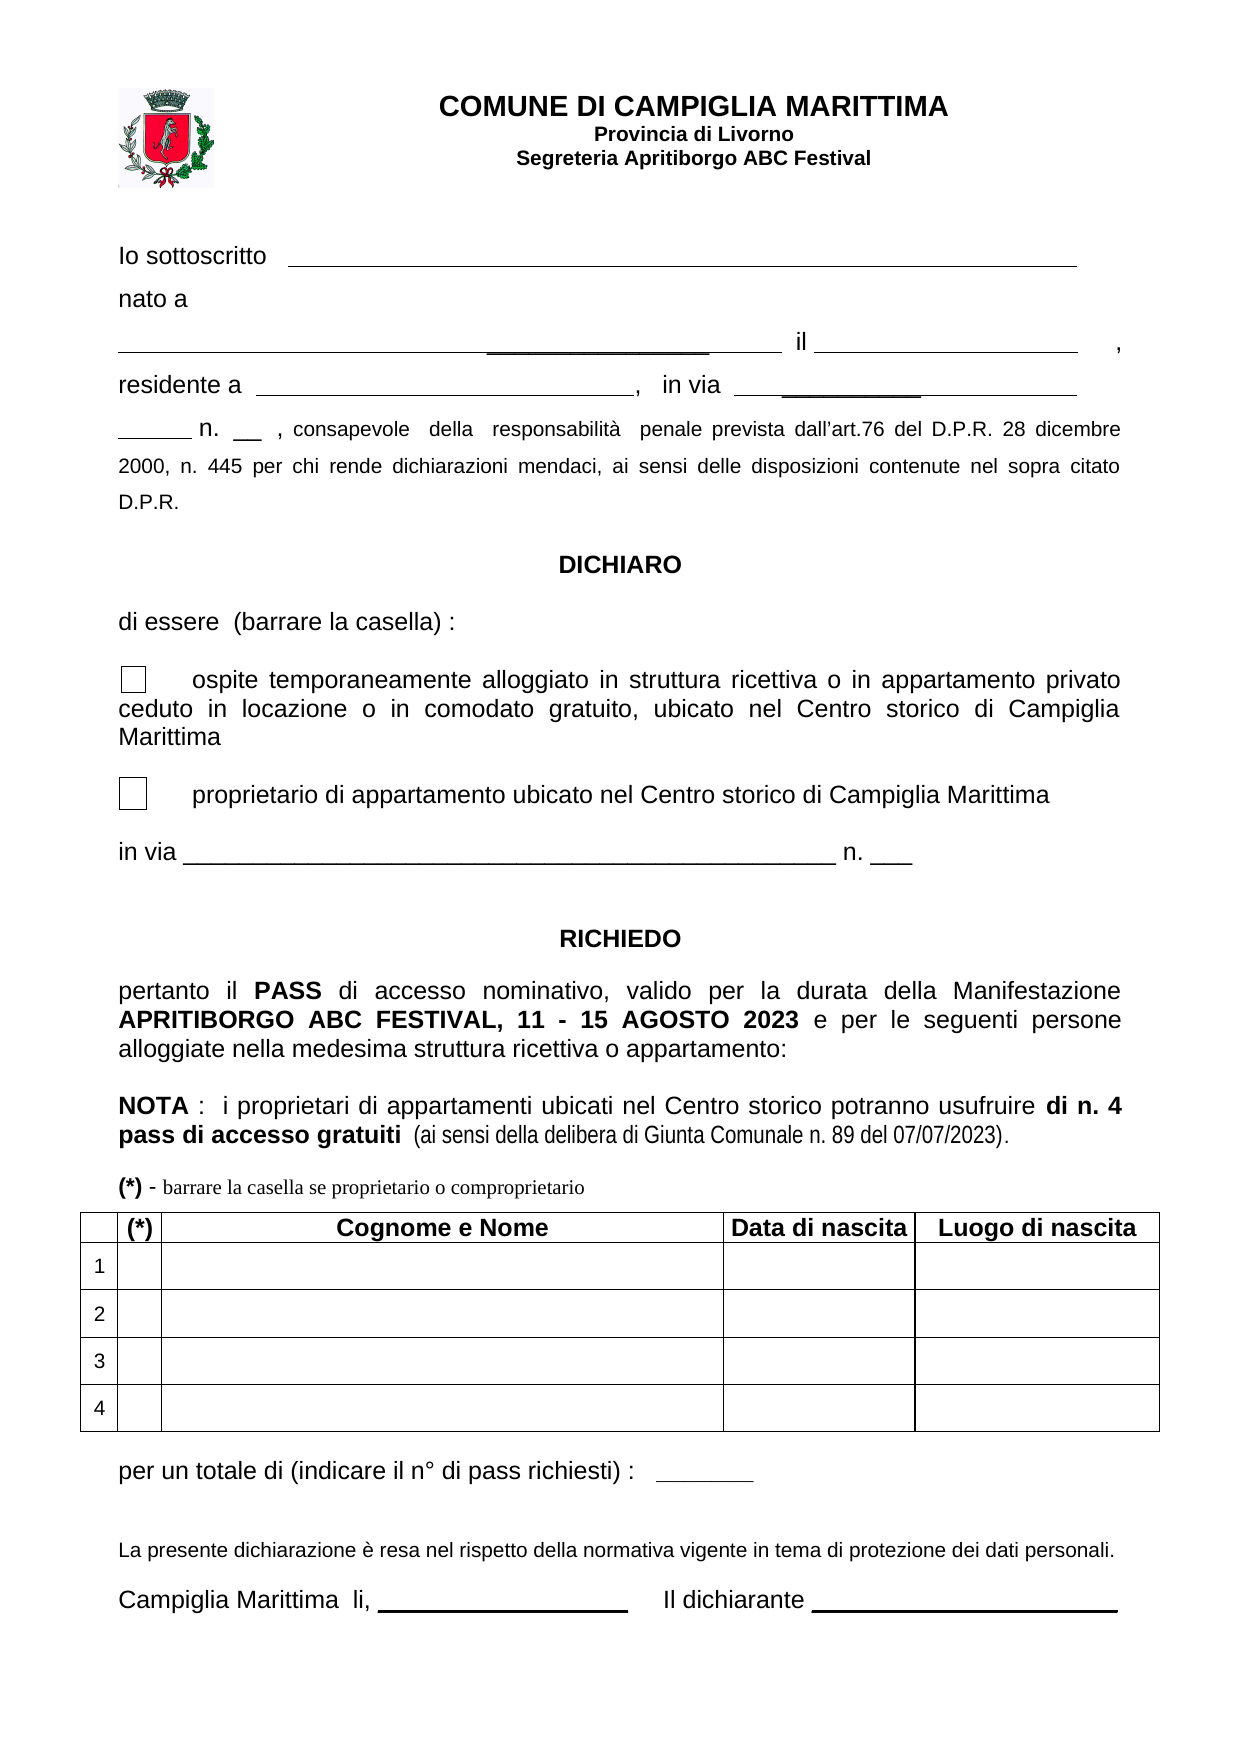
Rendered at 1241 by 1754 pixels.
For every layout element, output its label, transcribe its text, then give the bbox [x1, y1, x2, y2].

table_cell [724, 1290, 914, 1337]
table_header Cognome e Nome [162, 1213, 723, 1242]
text di essere (barrare la casella) : [118, 607, 1122, 636]
subtitle per un totale di (indicare il n° di pass richiesti) : _______ [118, 1456, 1122, 1485]
text Campiglia Marittima li, __________________ Il dichiarante ______________________ [118, 1586, 1122, 1614]
table_cell [724, 1338, 914, 1384]
text Provincia di Livorno [266, 122, 1122, 146]
table_cell 1 [81, 1243, 117, 1289]
text in via _______________________________________________ n. ___ [118, 837, 1122, 866]
table_cell [916, 1290, 1159, 1337]
picture [118, 88, 215, 188]
text proprietario di appartamento ubicato nel Centro storico di Campiglia Marittima [147, 780, 1122, 808]
table_header Luogo di nascita [916, 1213, 1159, 1242]
table_cell [162, 1290, 723, 1337]
table_cell [162, 1385, 723, 1431]
text (*) - barrare la casella se proprietario o comproprietario [118, 1173, 1122, 1199]
table_cell 3 [81, 1338, 117, 1384]
table_header Data di nascita [724, 1213, 914, 1242]
text Segreteria Apritiborgo ABC Festival [266, 146, 1122, 170]
table_cell [916, 1385, 1159, 1431]
subtitle RICHIEDO [118, 923, 1122, 952]
table_cell [724, 1385, 914, 1431]
table_cell 2 [81, 1290, 117, 1337]
text Io sottoscritto nato a [118, 241, 1122, 313]
table_cell [118, 1243, 161, 1289]
text La presente dichiarazione è resa nel rispetto della normativa vigente in tema di protezione dei dati personali. [118, 1538, 1122, 1562]
table_header (*) [118, 1213, 161, 1242]
table_cell [118, 1338, 161, 1384]
text NOTA : i proprietari di appartamenti ubicati nel Centro storico potranno usufruire di n. 4 pass di accesso gratuiti (ai sensi della delibera di Giunta Comunale n. 89 del 07/07/2023). [118, 1091, 1122, 1149]
table_cell [724, 1243, 914, 1289]
table_cell [118, 1290, 161, 1337]
text pertanto il PASS di accesso nominativo, valido per la durata della Manifestazione APRITIBORGO ABC FESTIVAL, 11 - 15 AGOSTO 2023 e per le seguenti persone alloggiate nella medesima struttura ricettiva o appartamento: [118, 976, 1122, 1062]
text ospite temporaneamente alloggiato in struttura ricettiva o in appartamento privato ceduto in locazione o in comodato gratuito, ubicato nel Centro storico di Campiglia Marittima [118, 665, 1122, 751]
text COMUNE DI CAMPIGLIA MARITTIMA [266, 89, 1122, 122]
table_cell 4 [81, 1385, 117, 1431]
table_cell [162, 1243, 723, 1289]
table_cell [118, 1385, 161, 1431]
table_cell [916, 1338, 1159, 1384]
subtitle DICHIARO [118, 550, 1122, 578]
table_cell [162, 1338, 723, 1384]
table_cell [916, 1243, 1159, 1289]
text ________________ il , residente a , in via __________ n. __ , consapevole della responsabilità penale prevista dall’art.76 del D.P.R. 28 dicembre 2000, n. 445 per chi rende dichiarazioni mendaci, ai sensi delle disposizioni contenute nel sopra citato D.P.R. [118, 327, 1122, 514]
table_header [81, 1213, 117, 1242]
